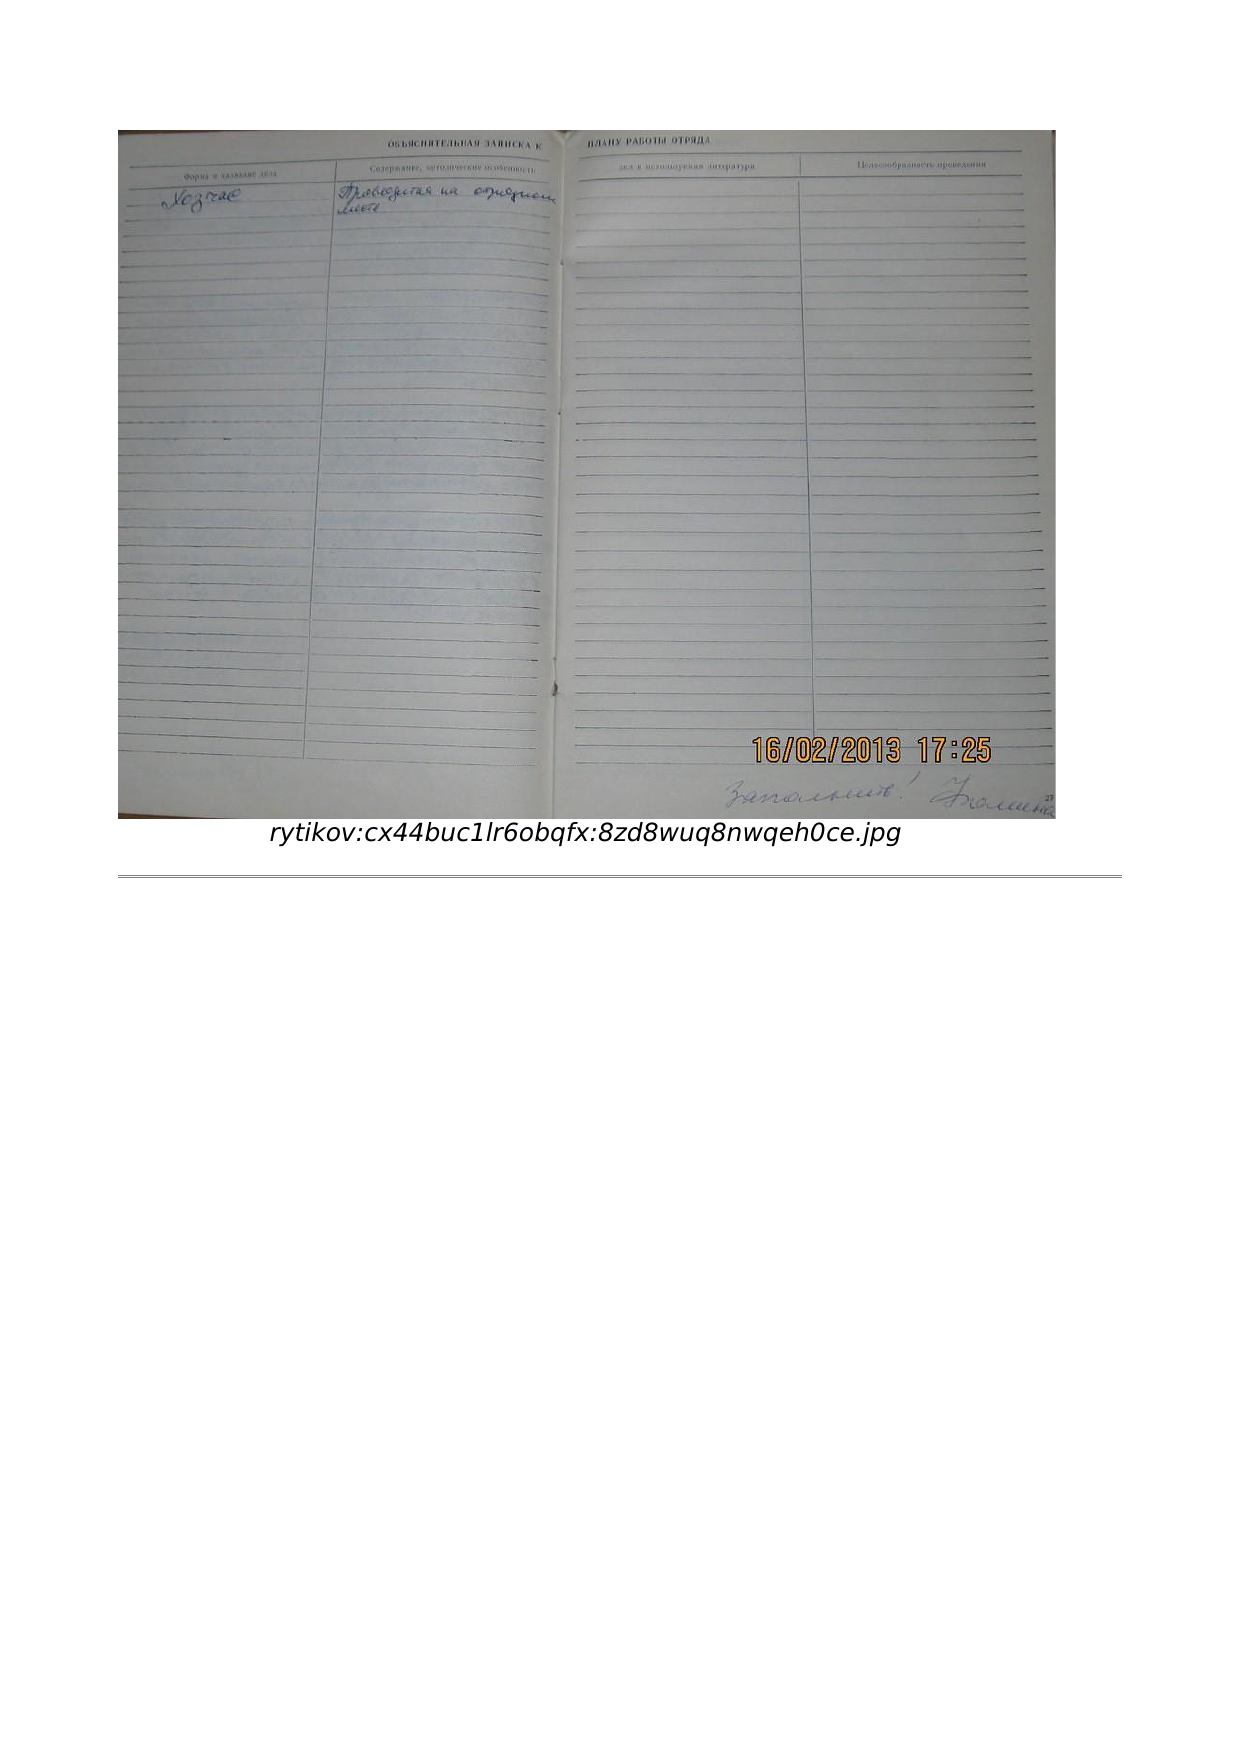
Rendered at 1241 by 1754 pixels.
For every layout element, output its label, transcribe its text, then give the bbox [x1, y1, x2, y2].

text rytikov:cx44buc1lr6obqfx:8zd8wuq8nwqeh0ce.jpg [118, 819, 1056, 848]
picture [118, 130, 1056, 819]
